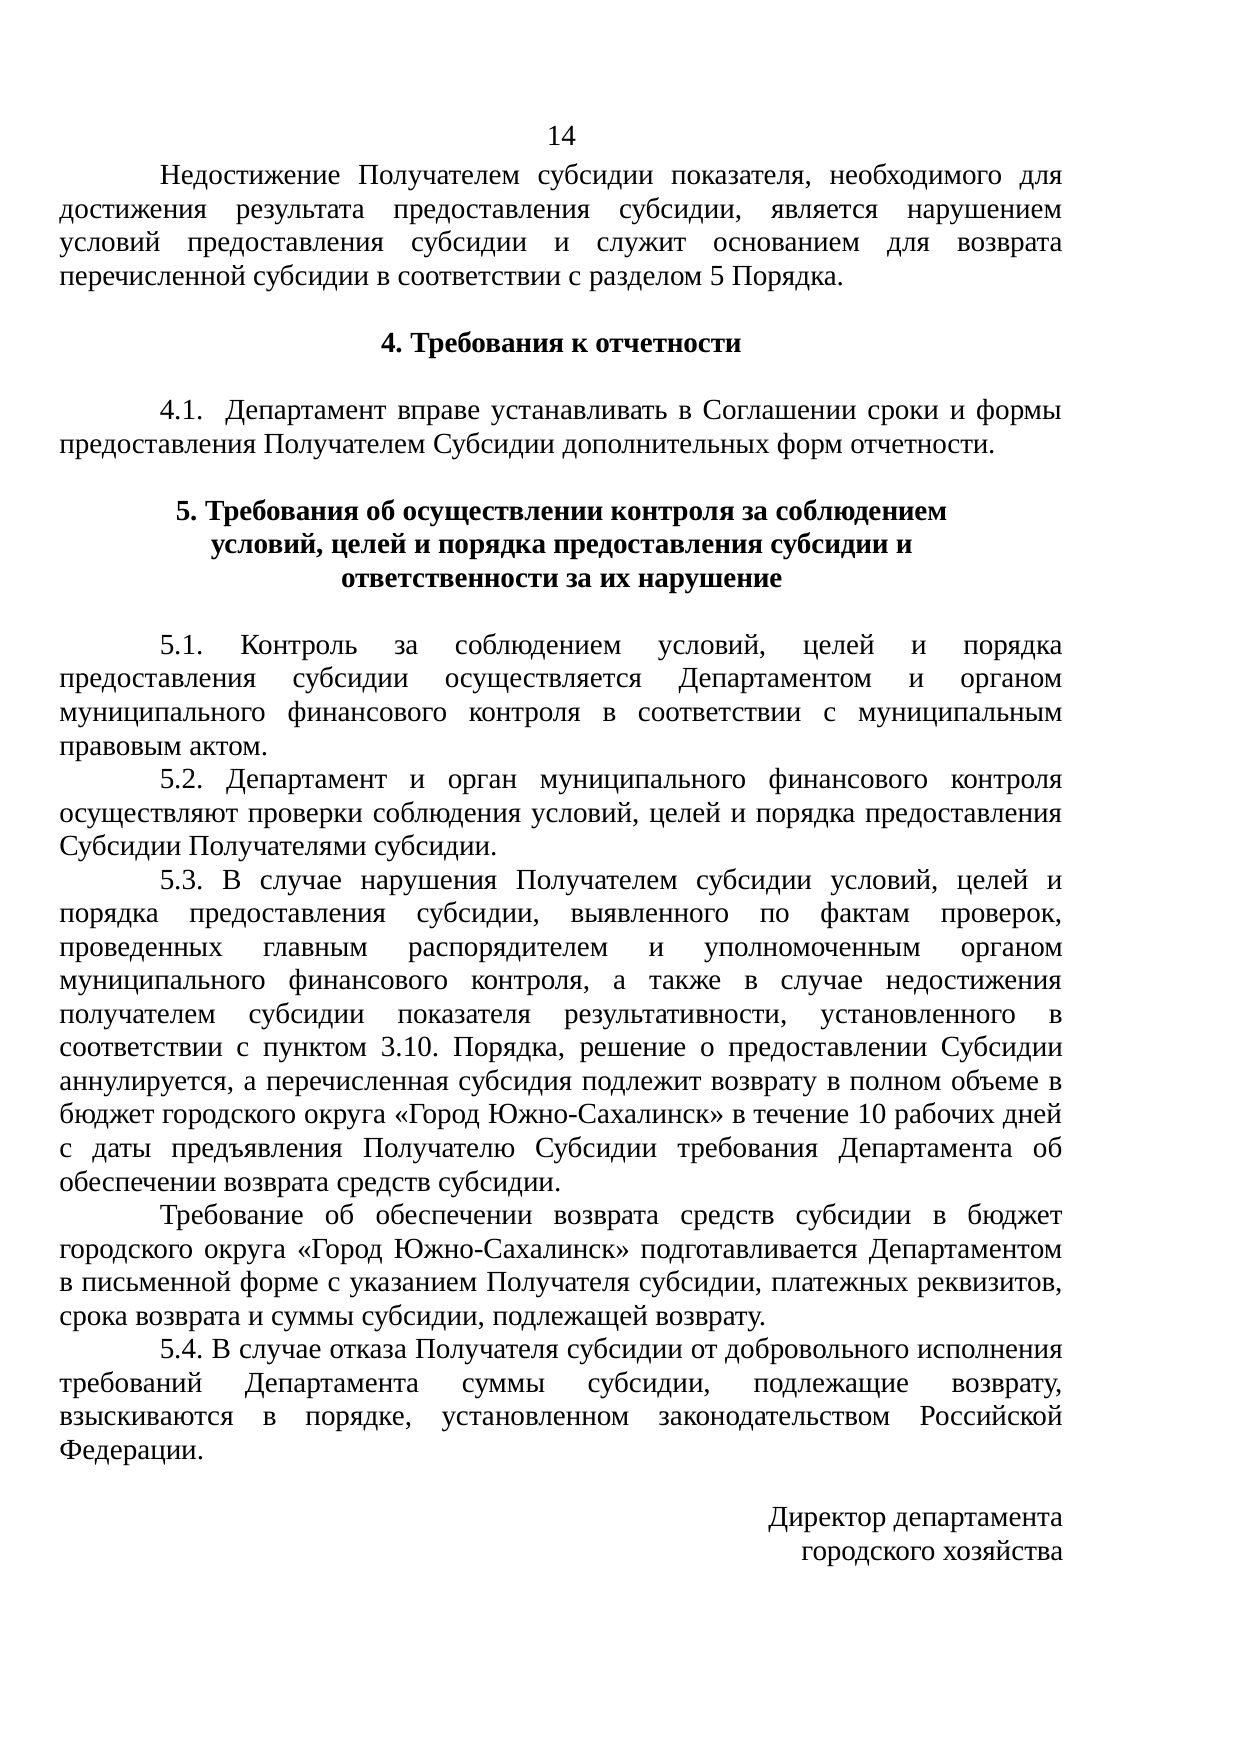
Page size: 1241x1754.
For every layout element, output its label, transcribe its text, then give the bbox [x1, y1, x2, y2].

text Недостижение Получателем субсидии показателя, необходимого для достижения результата предоставления субсидии, является нарушением условий предоставления субсидии и служит основанием для возврата перечисленной субсидии в соответствии с разделом 5 Порядка. [59, 158, 1063, 292]
text 5.3. В случае нарушения Получателем субсидии условий, целей и порядка предоставления субсидии, выявленного по фактам проверок, проведенных главным распорядителем и уполномоченным органом муниципального финансового контроля, а также в случае недостижения получателем субсидии показателя результативности, установленного в соответствии с пунктом 3.10. Порядка, решение о предоставлении Субсидии аннулируется, а перечисленная субсидия подлежит возврату в полном объеме в бюджет городского округа «Город Южно-Сахалинск» в течение 10 рабочих дней с даты предъявления Получателю Субсидии требования Департамента об обеспечении возврата средств субсидии. [59, 862, 1063, 1197]
text ответственности за их нарушение [60, 560, 1063, 594]
subtitle 4. Требования к отчетности [59, 325, 1063, 359]
text Директор департамента [59, 1499, 1063, 1533]
text 5.2. Департамент и орган муниципального финансового контроля осуществляют проверки соблюдения условий, целей и порядка предоставления Субсидии Получателями субсидии. [59, 761, 1063, 862]
text 4.1. Департамент вправе устанавливать в Соглашении сроки и формы предоставления Получателем Субсидии дополнительных форм отчетности. [59, 392, 1063, 459]
text городского хозяйства [59, 1533, 1063, 1566]
text 5. Требования об осуществлении контроля за соблюдением [60, 493, 1063, 527]
text 5.4. В случае отказа Получателя субсидии от добровольного исполнения требований Департамента суммы субсидии, подлежащие возврату, взыскиваются в порядке, установленном законодательством Российской Федерации. [59, 1332, 1063, 1466]
text условий, целей и порядка предоставления субсидии и [60, 527, 1063, 560]
text 5.1. Контроль за соблюдением условий, целей и порядка предоставления субсидии осуществляется Департаментом и органом муниципального финансового контроля в соответствии с муниципальным правовым актом. [59, 627, 1063, 761]
text Требование об обеспечении возврата средств субсидии в бюджет городского округа «Город Южно-Сахалинск» подготавливается Департаментом в письменной форме с указанием Получателя субсидии, платежных реквизитов, срока возврата и суммы субсидии, подлежащей возврату. [59, 1197, 1063, 1332]
